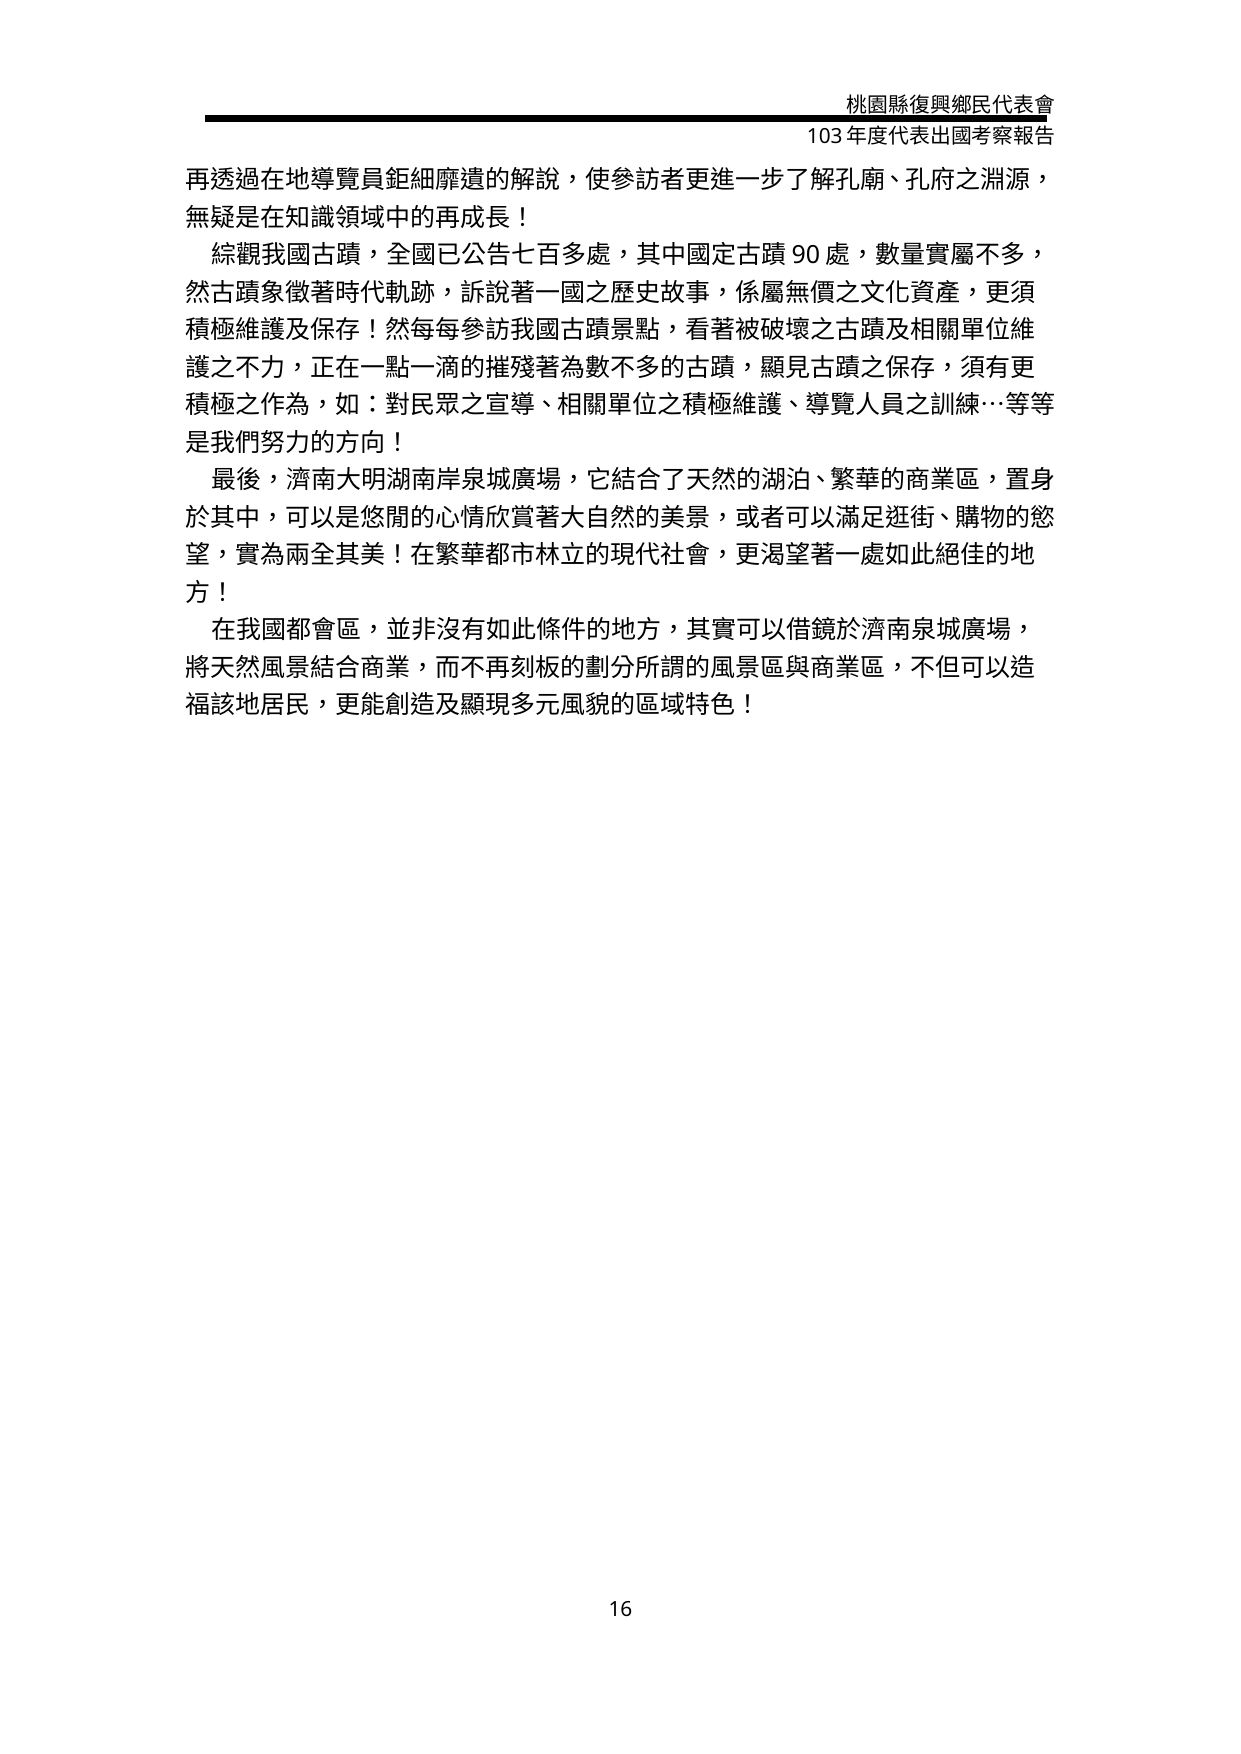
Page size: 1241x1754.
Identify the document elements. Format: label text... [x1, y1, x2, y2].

text 再者，曲阜孔廟、孔府係具兩千多年歷史的古蹟，不論外觀、內部陳列物及周遭樹木，皆有其歷史背景，保存狀態得宜，中國在維護古蹟這方面之用心可見！再透過在地導覽員鉅細靡遺的解說，使參訪者更進一步了解孔廟、孔府之淵源，無疑是在知識領域中的再成長！ [185, 159, 1055, 234]
text 最後，濟南大明湖南岸泉城廣場，它結合了天然的湖泊、繁華的商業區，置身於其中，可以是悠閒的心情欣賞著大自然的美景，或者可以滿足逛街、購物的慾望，實為兩全其美！在繁華都市林立的現代社會，更渴望著一處如此絕佳的地方！ [185, 459, 1055, 609]
text 在我國都會區，並非沒有如此條件的地方，其實可以借鏡於濟南泉城廣場，將天然風景結合商業，而不再刻板的劃分所謂的風景區與商業區，不但可以造福該地居民，更能創造及顯現多元風貌的區域特色！ [185, 609, 1055, 721]
text 綜觀我國古蹟，全國已公告七百多處，其中國定古蹟90處，數量實屬不多，然古蹟象徵著時代軌跡，訴說著一國之歷史故事，係屬無價之文化資產，更須積極維護及保存！然每每參訪我國古蹟景點，看著被破壞之古蹟及相關單位維護之不力，正在一點一滴的摧殘著為數不多的古蹟，顯見古蹟之保存，須有更積極之作為，如：對民眾之宣導、相關單位之積極維護、導覽人員之訓練…等等，是我們努力的方向！ [185, 234, 1055, 459]
